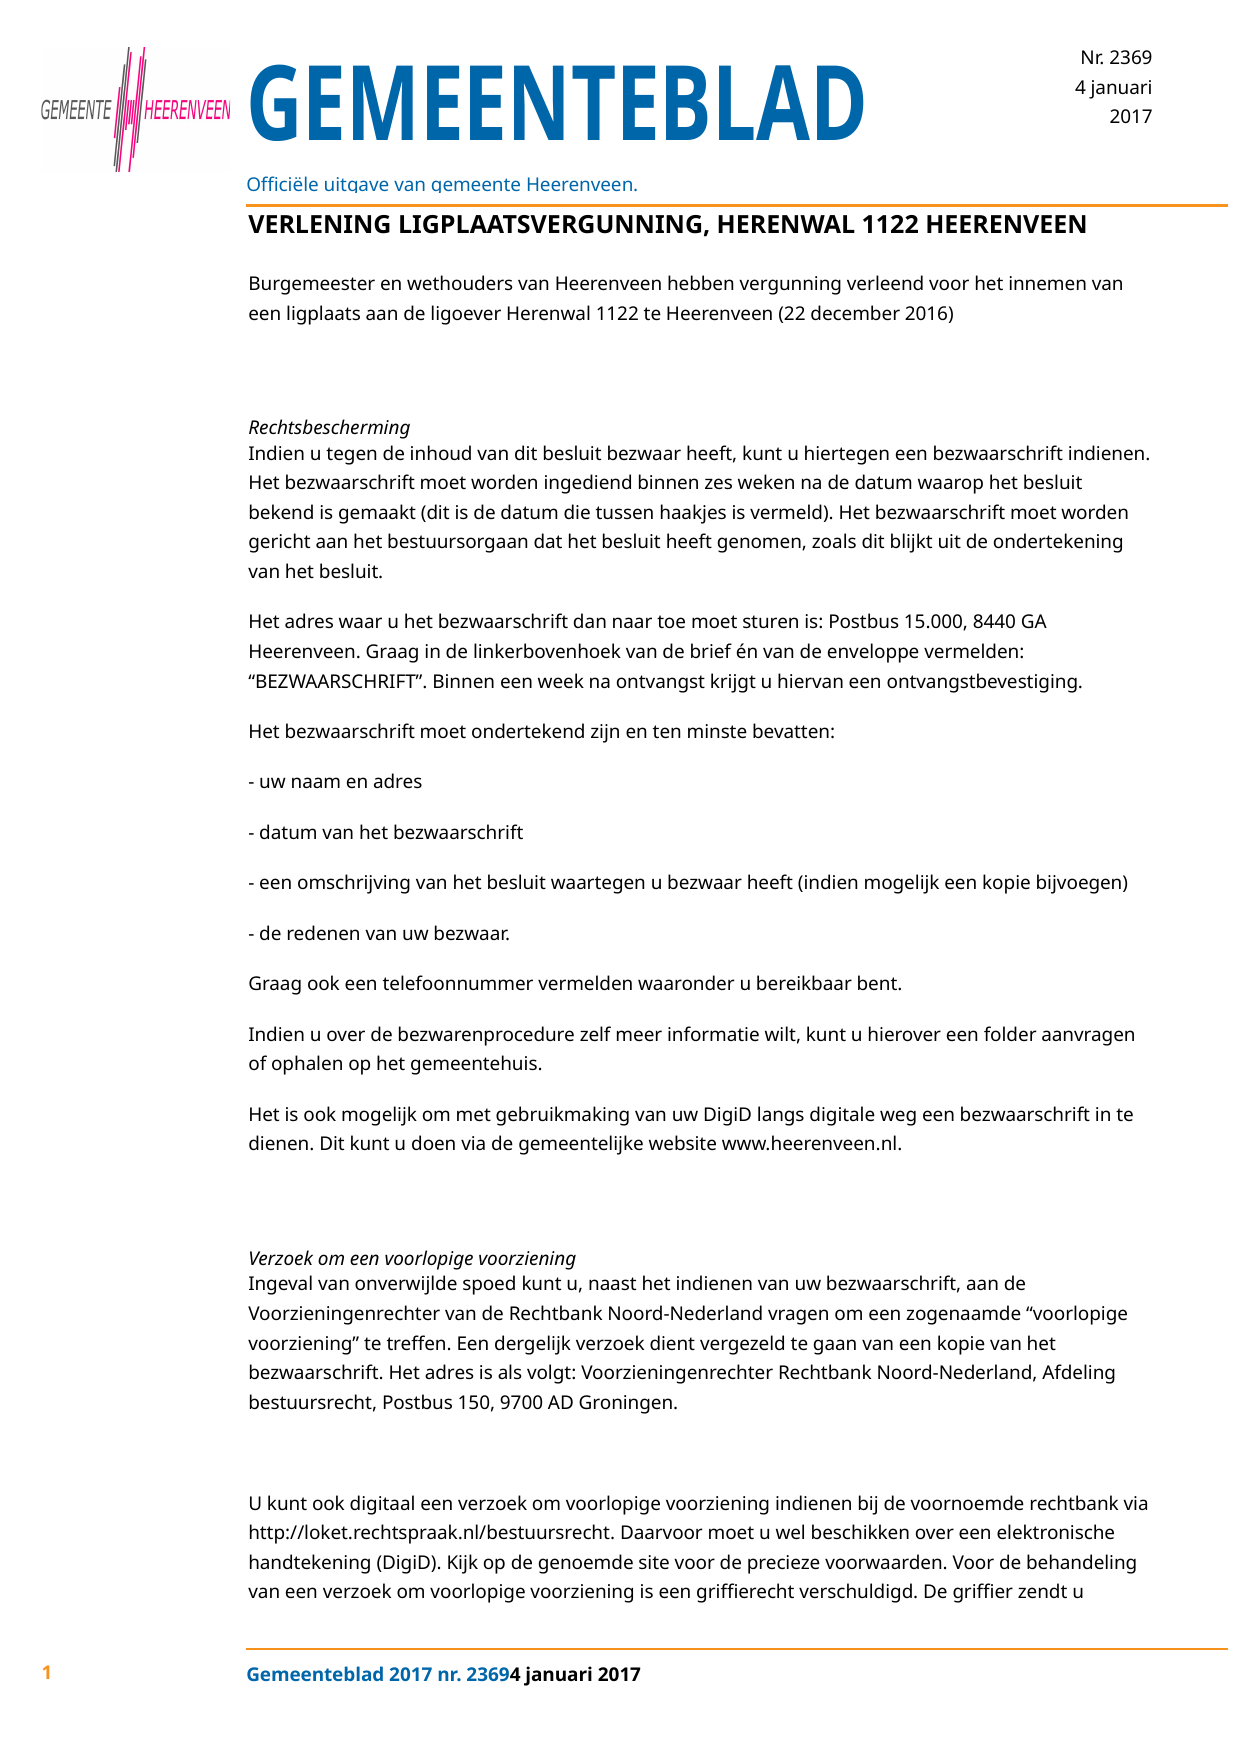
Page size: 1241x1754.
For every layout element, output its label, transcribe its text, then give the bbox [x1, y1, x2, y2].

text Het is ook mogelijk om met gebruikmaking van uw DigiD langs digitale weg een bezwaarschrift in te dienen. Dit kunt u doen via de gemeentelijke website www.heerenveen.nl. [248, 1101, 1152, 1156]
text Het bezwaarschrift moet ondertekend zijn en ten minste bevatten: [248, 718, 1152, 744]
text Rechtsbescherming [248, 414, 1152, 440]
text - de redenen van uw bezwaar. [248, 920, 1152, 946]
text Graag ook een telefoonnummer vermelden waaronder u bereikbaar bent. [248, 970, 1152, 996]
text VERLENING LIGPLAATSVERGUNNING, HERENWAL 1122 HEERENVEEN [248, 207, 1152, 241]
text - een omschrijving van het besluit waartegen u bezwaar heeft (indien mogelijk een kopie bijvoegen) [248, 869, 1152, 895]
text Verzoek om een voorlopige voorziening [248, 1245, 1152, 1271]
text - datum van het bezwaarschrift [248, 819, 1152, 845]
text Indien u over de bezwarenprocedure zelf meer informatie wilt, kunt u hierover een folder aanvragen of ophalen op het gemeentehuis. [248, 1021, 1152, 1076]
text Ingeval van onverwijlde spoed kunt u, naast het indienen van uw bezwaarschrift, aan de Voorzieningenrechter van de Rechtbank Noord-Nederland vragen om een zogenaamde “voorlopige voorziening” te treffen. Een dergelijk verzoek dient vergezeld te gaan van een kopie van het bezwaarschrift. Het adres is als volgt: Voorzieningenrechter Rechtbank Noord-Nederland, Afdeling bestuursrecht, Postbus 150, 9700 AD Groningen. [248, 1271, 1152, 1414]
text - uw naam en adres [248, 769, 1152, 794]
picture [41, 47, 231, 172]
text Het adres waar u het bezwaarschrift dan naar toe moet sturen is: Postbus 15.000, 8440 GA Heerenveen. Graag in de linkerbovenhoek van de brief én van de enveloppe vermelden: “BEZWAARSCHRIFT”. Binnen een week na ontvangst krijgt u hiervan een ontvangstbevestiging. [248, 609, 1152, 694]
text Indien u tegen de inhoud van dit besluit bezwaar heeft, kunt u hiertegen een bezwaarschrift indienen. Het bezwaarschrift moet worden ingediend binnen zes weken na de datum waarop het besluit bekend is gemaakt (dit is de datum die tussen haakjes is vermeld). Het bezwaarschrift moet worden gericht aan het bestuursorgaan dat het besluit heeft genomen, zoals dit blijkt uit de ondertekening van het besluit. [248, 440, 1152, 584]
text U kunt ook digitaal een verzoek om voorlopige voorziening indienen bij de voornoemde rechtbank via http://loket.rechtspraak.nl/bestuursrecht. Daarvoor moet u wel beschikken over een elektronische handtekening (DigiD). Kijk op de genoemde site voor de precieze voorwaarden. Voor de behandeling van een verzoek om voorlopige voorziening is een griffierecht verschuldigd. De griffier zendt u [248, 1490, 1152, 1604]
text Burgemeester en wethouders van Heerenveen hebben vergunning verleend voor het innemen van een ligplaats aan de ligoever Herenwal 1122 te Heerenveen (22 december 2016) [248, 270, 1152, 326]
